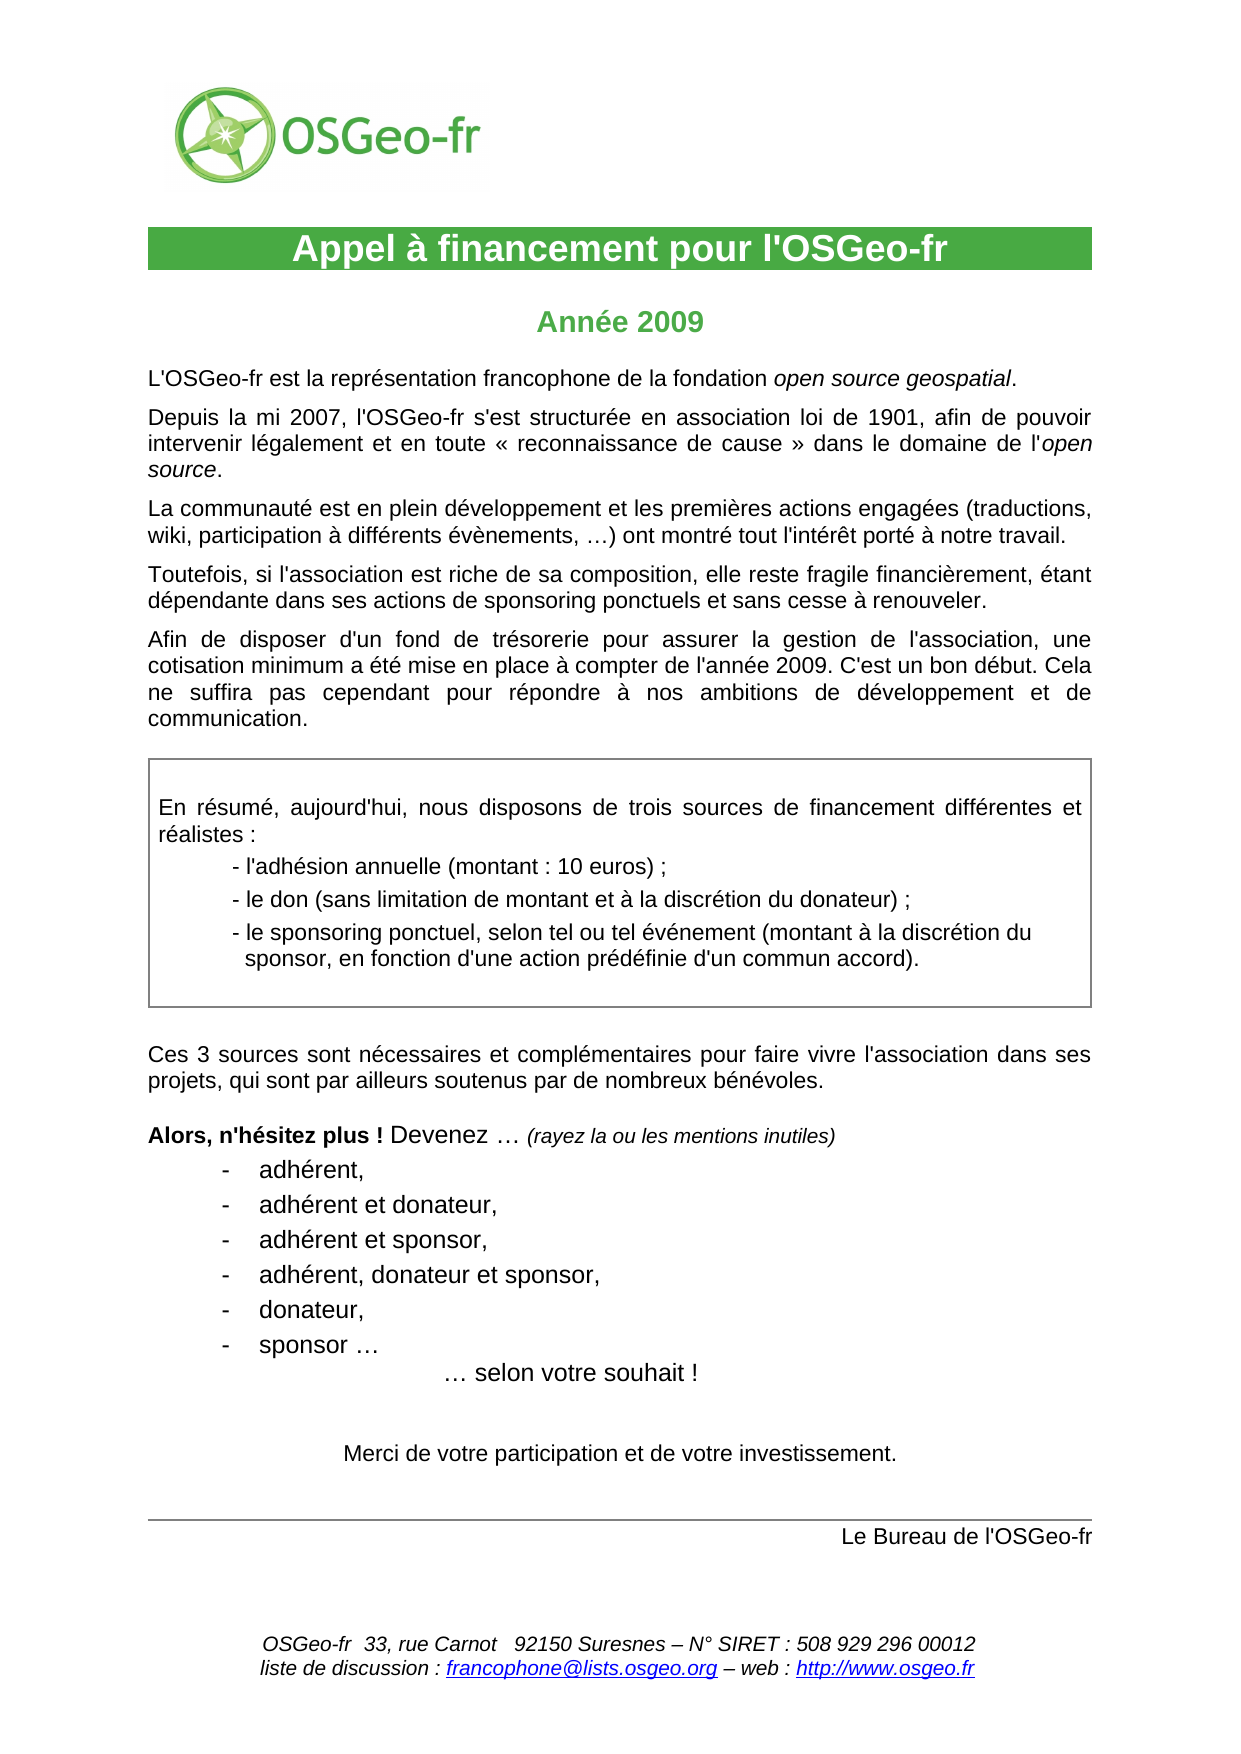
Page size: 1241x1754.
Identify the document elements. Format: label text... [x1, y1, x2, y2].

list sponsor … [221, 1329, 1092, 1358]
text La communauté est en plein développement et les premières actions engagées (traductions, wiki, participation à différents évènements, …) ont montré tout l'intérêt porté à notre travail. [148, 495, 1092, 548]
list adhérent et donateur, [221, 1189, 1092, 1218]
text - le don (sans limitation de montant et à la discrétion du donateur) ; [150, 882, 1090, 912]
text - le sponsoring ponctuel, selon tel ou tel événement (montant à la discrétion du [150, 914, 1090, 941]
text En résumé, aujourd'hui, nous disposons de trois sources de financement différentes et réalistes : [150, 790, 1090, 847]
text Merci de votre participation et de votre investissement. [148, 1440, 1092, 1466]
text L'OSGeo-fr est la représentation francophone de la fondation open source geospatial. [148, 365, 1092, 391]
list donateur, [221, 1294, 1092, 1323]
text Afin de disposer d'un fond de trésorerie pour assurer la gestion de l'association, une cotisation minimum a été mise en place à compter de l'année 2009. C'est un bon début. Cela ne suffira pas cependant pour répondre à nos ambitions de développement et de communication. [148, 626, 1092, 731]
text - l'adhésion annuelle (montant : 10 euros) ; [150, 849, 1090, 879]
text Le Bureau de l'OSGeo-fr [148, 1521, 1092, 1549]
text Année 2009 [148, 304, 1092, 338]
list adhérent et sponsor, [221, 1224, 1092, 1253]
text Appel à financement pour l'OSGeo-fr [148, 227, 1092, 270]
text Toutefois, si l'association est riche de sa composition, elle reste fragile financièrement, étant dépendante dans ses actions de sponsoring ponctuels et sans cesse à renouveler. [148, 561, 1092, 613]
text Depuis la mi 2007, l'OSGeo-fr s'est structurée en association loi de 1901, afin de pouvoir intervenir légalement et en toute « reconnaissance de cause » dans le domaine de l'open source. [148, 404, 1092, 483]
picture [164, 82, 490, 192]
list adhérent, [221, 1154, 1092, 1183]
text sponsor, en fonction d'une action prédéfinie d'un commun accord). [150, 941, 1090, 971]
list adhérent, donateur et sponsor, [221, 1259, 1092, 1288]
text … selon votre souhait ! [371, 1358, 1092, 1387]
text Ces 3 sources sont nécessaires et complémentaires pour faire vivre l'association dans ses projets, qui sont par ailleurs soutenus par de nombreux bénévoles. [148, 1041, 1092, 1093]
text Alors, n'hésitez plus ! Devenez … (rayez la ou les mentions inutiles) [148, 1119, 1092, 1148]
